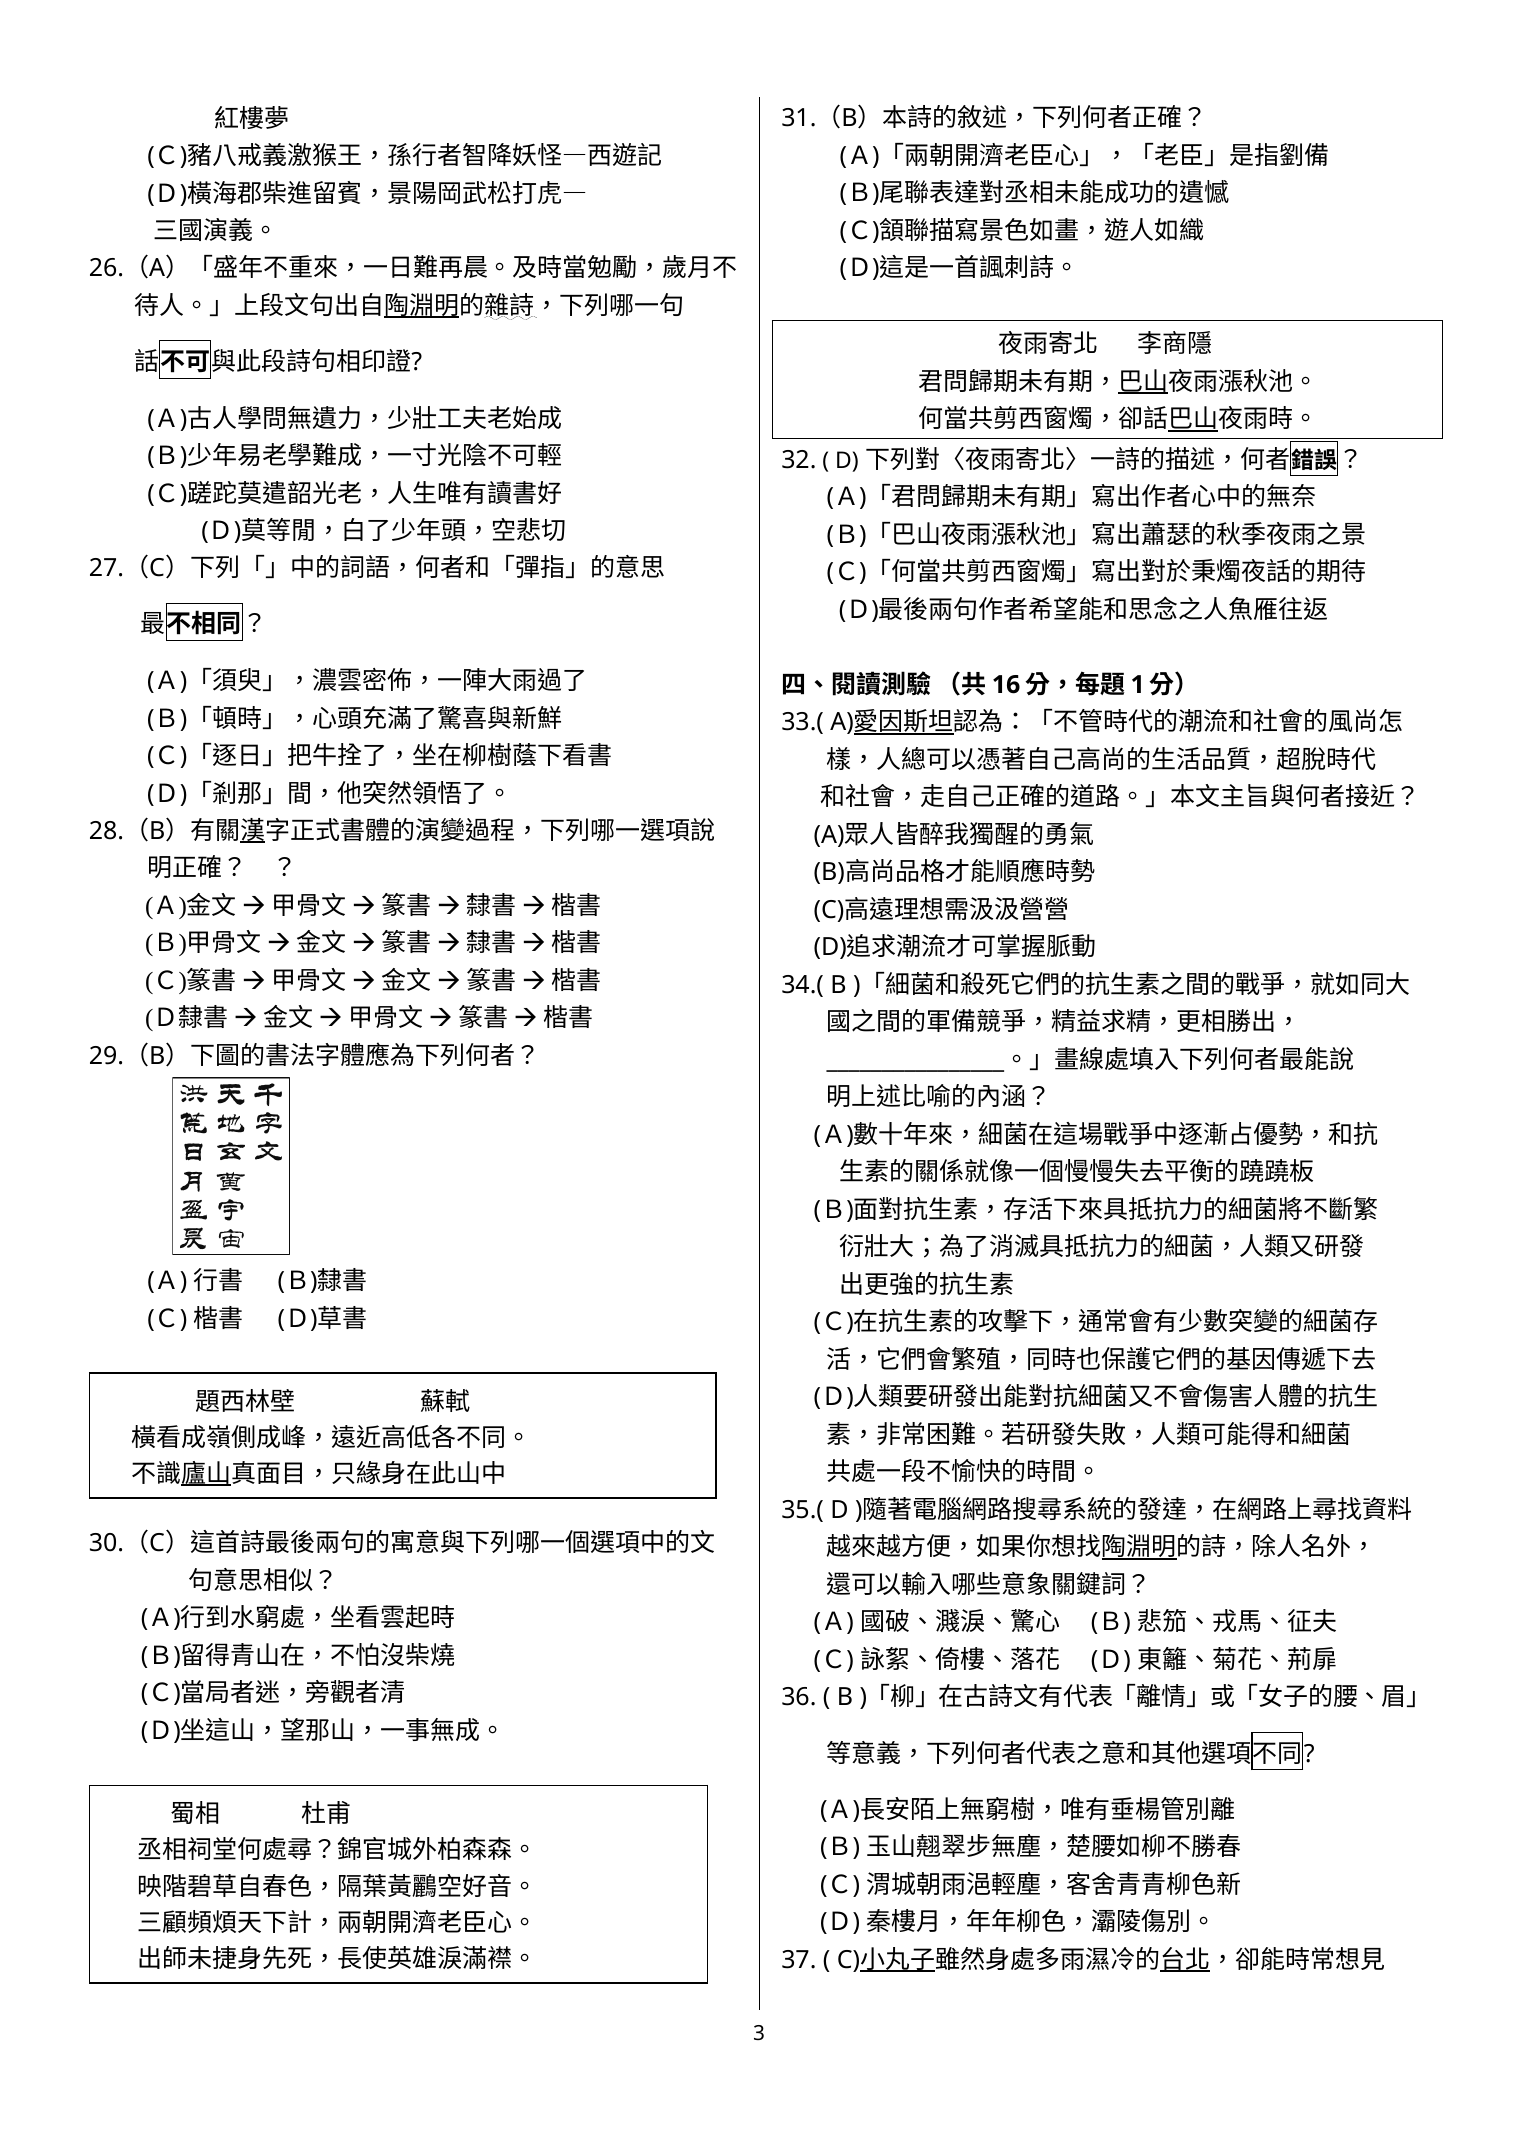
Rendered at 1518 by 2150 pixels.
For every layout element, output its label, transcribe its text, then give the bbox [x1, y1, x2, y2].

text 樣，人總可以憑著自己高尚的生活品質，超脫時代 [781, 739, 1429, 776]
text (Ｃ) 詠絮、倚樓、落花 (Ｄ) 東籬、菊花、荊扉 [781, 1639, 1429, 1676]
text 26.（A）「盛年不重來，一日難再晨。及時當勉勵，歲月不 [89, 247, 737, 284]
text 36. ( B )「柳」在古詩文有代表「離情」或「女子的腰、眉」 [781, 1676, 1429, 1714]
text 三國演義。 [89, 209, 737, 247]
text 32. ( D) 下列對〈夜雨寄北〉一詩的描述，何者錯誤？ [781, 439, 1429, 476]
text (Ａ) 行書 (Ｂ)隸書 [89, 1259, 737, 1297]
text (Ｂ)「頓時」，心頭充滿了驚喜與新鮮 [89, 697, 737, 734]
text 共處一段不愉快的時間。 [781, 1451, 1429, 1489]
subtitle (Ａ)「君問歸期未有期」寫出作者心中的無奈 [781, 476, 1429, 514]
text (Ｃ) 楷書 (Ｄ)草書 [89, 1297, 737, 1334]
text (Ｄ)「剎那」間，他突然領悟了。 [89, 772, 737, 809]
text 活，它們會繁殖，同時也保護它們的基因傳遞下去 [781, 1339, 1429, 1376]
text (Ｂ)尾聯表達對丞相未能成功的遺憾 [781, 172, 1428, 209]
text 29.（B）下圖的書法字體應為下列何者？ [89, 1034, 737, 1072]
text 映階碧草自春色，隔葉黃鸝空好音。 [105, 1866, 691, 1902]
text (Ｃ)篆書à甲骨文à金文à篆書à楷書 [89, 959, 737, 997]
text (Ａ)行到水窮處，坐看雲起時 [89, 1597, 736, 1634]
text 越來越方便，如果你想找陶淵明的詩，除人名外， [781, 1526, 1429, 1564]
text (Ｄ)橫海郡柴進留賓，景陽岡武松打虎— [89, 172, 737, 209]
text (Ｄ)這是一首諷刺詩。 [781, 247, 1428, 284]
text (Ｂ)面對抗生素，存活下來具抵抗力的細菌將不斷繁 [781, 1189, 1429, 1226]
text 君問歸期未有期，巴山夜雨漲秋池。 [781, 361, 1429, 395]
text 素，非常困難。若研發失敗，人類可能得和細菌 [781, 1414, 1429, 1451]
text 衍壯大；為了消滅具抵抗力的細菌，人類又研發 [781, 1226, 1429, 1264]
text 橫看成嶺側成峰，遠近高低各不同。 [105, 1417, 700, 1453]
text 丞相祠堂何處尋？錦官城外柏森森。 [105, 1830, 691, 1866]
text 蜀相 杜甫 [105, 1793, 691, 1830]
text 27.（C）下列「」中的詞語，何者和「彈指」的意思 [89, 547, 737, 584]
text (Ｂ)少年易老學難成，一寸光陰不可輕 [89, 434, 737, 472]
text (Ｄ)莫等閒，白了少年頭，空悲切 [189, 509, 737, 547]
text (D)追求潮流才可掌握脈動 [781, 926, 1429, 964]
text (Ａ)「須臾」，濃雲密佈，一陣大雨過了 [89, 659, 737, 697]
text (Ａ)古人學問無遺力，少壯工夫老始成 [89, 397, 737, 434]
text 何當共剪西窗燭，卻話巴山夜雨時。 [773, 395, 1442, 438]
text 生素的關係就像一個慢慢失去平衡的蹺蹺板 [781, 1151, 1429, 1189]
text 31.（B）本詩的敘述，下列何者正確？ [781, 97, 1428, 134]
text (Ｄ)坐這山，望那山，一事無成。 [89, 1709, 736, 1747]
text 還可以輸入哪些意象關鍵詞？ [781, 1564, 1429, 1601]
text (A)眾人皆醉我獨醒的勇氣 [781, 814, 1429, 851]
text 夜雨寄北 李商隱 [773, 321, 1442, 361]
text (Ｂ)甲骨文à金文à篆書à隸書à楷書 [89, 922, 737, 959]
text ________________。」畫線處填入下列何者最能說 [781, 1039, 1429, 1076]
text 明上述比喻的內涵？ [781, 1076, 1429, 1114]
text (Ｃ)豬八戒義激猴王，孫行者智降妖怪—西遊記 [89, 134, 737, 172]
text 30.（C）這首詩最後兩句的寓意與下列哪一個選項中的文句意思相似？ [89, 1522, 736, 1597]
text 33.( A)愛因斯坦認為：「不管時代的潮流和社會的風尚怎 [781, 701, 1429, 739]
text 不識廬山真面目，只緣身在此山中 [105, 1453, 700, 1490]
text (Ｃ) 渭城朝雨浥輕塵，客舍青青柳色新 [781, 1864, 1429, 1901]
text 出師未捷身先死，長使英雄淚滿襟。 [105, 1938, 691, 1975]
text 和社會，走自己正確的道路。」本文主旨與何者接近？ [781, 776, 1429, 814]
text (Ｂ)留得青山在，不怕沒柴燒 [89, 1634, 736, 1672]
text 待人。」上段文句出自陶淵明的雜詩，下列哪一句 [89, 284, 737, 322]
text (Ａ) 國破、濺淚、驚心 (Ｂ) 悲笳、戎馬、征夫 [781, 1601, 1429, 1639]
text (Ａ)金文à甲骨文à篆書à隸書à楷書 [89, 884, 737, 922]
text (Ｃ)蹉跎莫遣韶光老，人生唯有讀書好 [89, 472, 737, 509]
text (Ｃ)在抗生素的攻擊下，通常會有少數突變的細菌存 [781, 1301, 1429, 1339]
subtitle (Ｄ)最後兩句作者希望能和思念之人魚雁往返 [800, 589, 1429, 626]
text (Ｃ)頷聯描寫景色如畫，遊人如織 [781, 209, 1428, 247]
text (Ｂ) 玉山翹翠步無塵，楚腰如柳不勝春 [781, 1826, 1429, 1864]
text (Ｄ隸書à金文à甲骨文à篆書à楷書 [89, 997, 737, 1034]
text (B)高尚品格才能順應時勢 [781, 851, 1429, 889]
text 三顧頻煩天下計，兩朝開濟老臣心。 [105, 1902, 691, 1938]
subtitle (Ｂ)「巴山夜雨漲秋池」寫出蕭瑟的秋季夜雨之景 [781, 514, 1429, 551]
subtitle (Ｃ)「何當共剪西窗燭」寫出對於秉燭夜話的期待 [781, 551, 1429, 589]
text 34.( B )「細菌和殺死它們的抗生素之間的戰爭，就如同大 [781, 964, 1429, 1001]
text 四、閱讀測驗 （共16分，每題1分） [781, 664, 1429, 701]
picture [172, 1077, 290, 1255]
text (C)高遠理想需汲汲營營 [781, 889, 1429, 926]
text (Ａ)「兩朝開濟老臣心」，「老臣」是指劉備 [781, 134, 1428, 172]
text (Ａ)長安陌上無窮樹，唯有垂楊管別離 [781, 1789, 1429, 1826]
text 出更強的抗生素 [781, 1264, 1429, 1301]
text 28.（B）有關漢字正式書體的演變過程，下列哪一選項說 [89, 809, 737, 847]
text 等意義，下列何者代表之意和其他選項不同? [781, 1714, 1429, 1789]
text 話不可與此段詩句相印證? [89, 322, 737, 397]
text (Ａ)數十年來，細菌在這場戰爭中逐漸占優勢，和抗 [781, 1114, 1429, 1151]
text 紅樓夢 [164, 97, 737, 134]
text (Ｃ)當局者迷，旁觀者清 [89, 1672, 736, 1709]
text 最不相同？ [89, 584, 737, 659]
text (Ｄ) 秦樓月，年年柳色，灞陵傷別。 [781, 1901, 1429, 1939]
text (Ｃ)「逐日」把牛拴了，坐在柳樹蔭下看書 [89, 734, 737, 772]
text 國之間的軍備競爭，精益求精，更相勝出， [781, 1001, 1429, 1039]
text 37. ( C)小丸子雖然身處多雨濕冷的台北，卻能時常想見 [781, 1939, 1429, 1976]
text 35.( D )隨著電腦網路搜尋系統的發達，在網路上尋找資料 [781, 1489, 1429, 1526]
text 明正確？ ？ [89, 847, 737, 884]
text (Ｄ)人類要研發出能對抗細菌又不會傷害人體的抗生 [781, 1376, 1429, 1414]
text 題西林壁 蘇軾 [105, 1381, 700, 1417]
